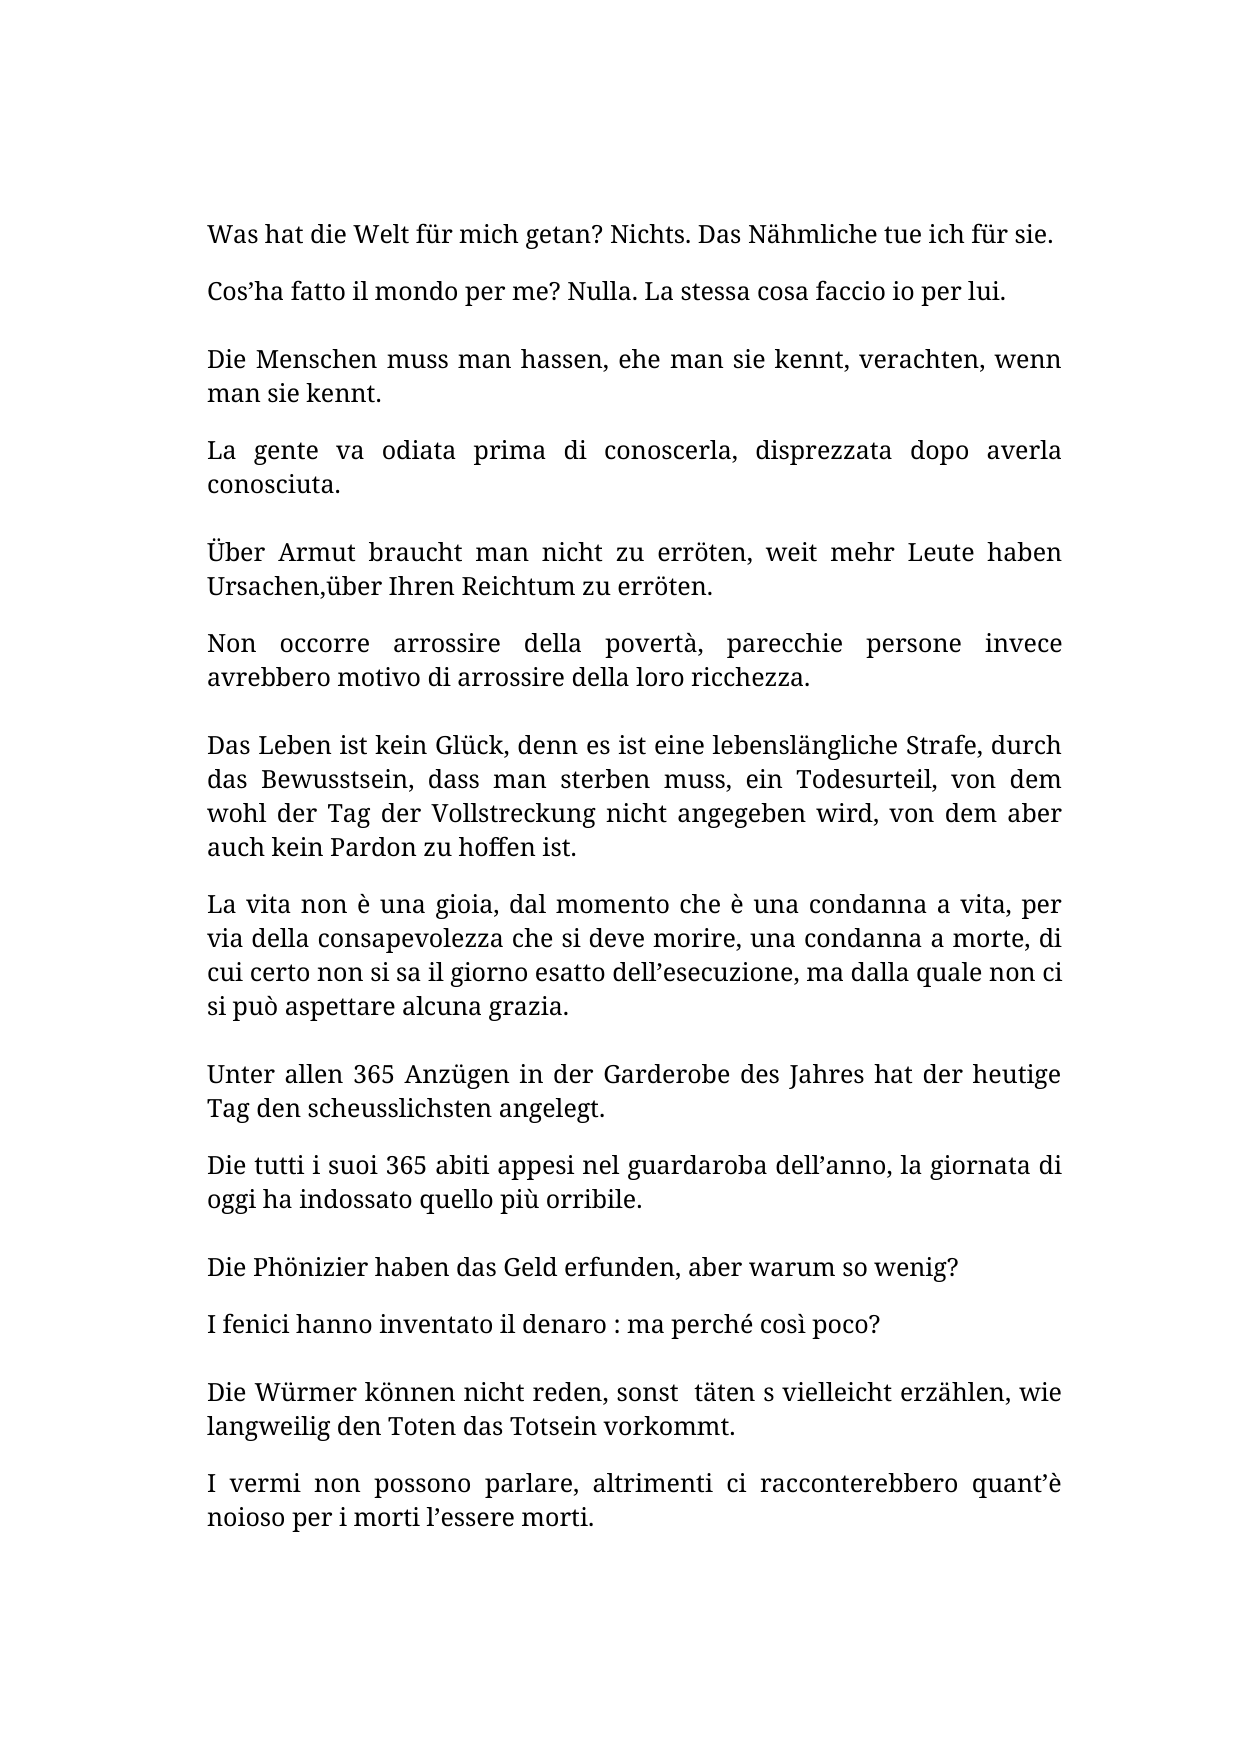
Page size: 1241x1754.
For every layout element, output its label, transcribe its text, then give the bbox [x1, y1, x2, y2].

text Unter allen 365 Anzügen in der Garderobe des Jahres hat der heutige Tag den scheusslichsten angelegt. [207, 1057, 1063, 1125]
text Über Armut braucht man nicht zu erröten, weit mehr Leute haben Ursachen,über Ihren Reichtum zu erröten. [207, 535, 1063, 603]
text I vermi non possono parlare, altrimenti ci racconterebbero quant’è noioso per i morti l’essere morti. [207, 1466, 1063, 1534]
text La vita non è una gioia, dal momento che è una condanna a vita, per via della consapevolezza che si deve morire, una condanna a morte, di cui certo non si sa il giorno esatto dell’esecuzione, ma dalla quale non ci si può aspettare alcuna grazia. [207, 887, 1063, 1023]
text Die tutti i suoi 365 abiti appesi nel guardaroba dell’anno, la giornata di oggi ha indossato quello più orribile. [207, 1148, 1063, 1216]
text Non occorre arrossire della povertà, parecchie persone invece avrebbero motivo di arrossire della loro ricchezza. [207, 626, 1063, 694]
text Das Leben ist kein Glück, denn es ist eine lebenslängliche Strafe, durch das Bewusstsein, dass man sterben muss, ein Todesurteil, von dem wohl der Tag der Vollstreckung nicht angegeben wird, von dem aber auch kein Pardon zu hoffen ist. [207, 728, 1063, 864]
text La gente va odiata prima di conoscerla, disprezzata dopo averla conosciuta. [207, 433, 1063, 501]
text Die Phönizier haben das Geld erfunden, aber warum so wenig? [207, 1250, 1063, 1284]
text Cos’ha fatto il mondo per me? Nulla. La stessa cosa faccio io per lui. [207, 274, 1063, 308]
text Was hat die Welt für mich getan? Nichts. Das Nähmliche tue ich für sie. [207, 217, 1063, 251]
text Die Würmer können nicht reden, sonst täten s vielleicht erzählen, wie langweilig den Toten das Totsein vorkommt. [207, 1375, 1063, 1443]
text I fenici hanno inventato il denaro : ma perché così poco? [207, 1307, 1063, 1341]
text Die Menschen muss man hassen, ehe man sie kennt, verachten, wenn man sie kennt. [207, 342, 1063, 410]
